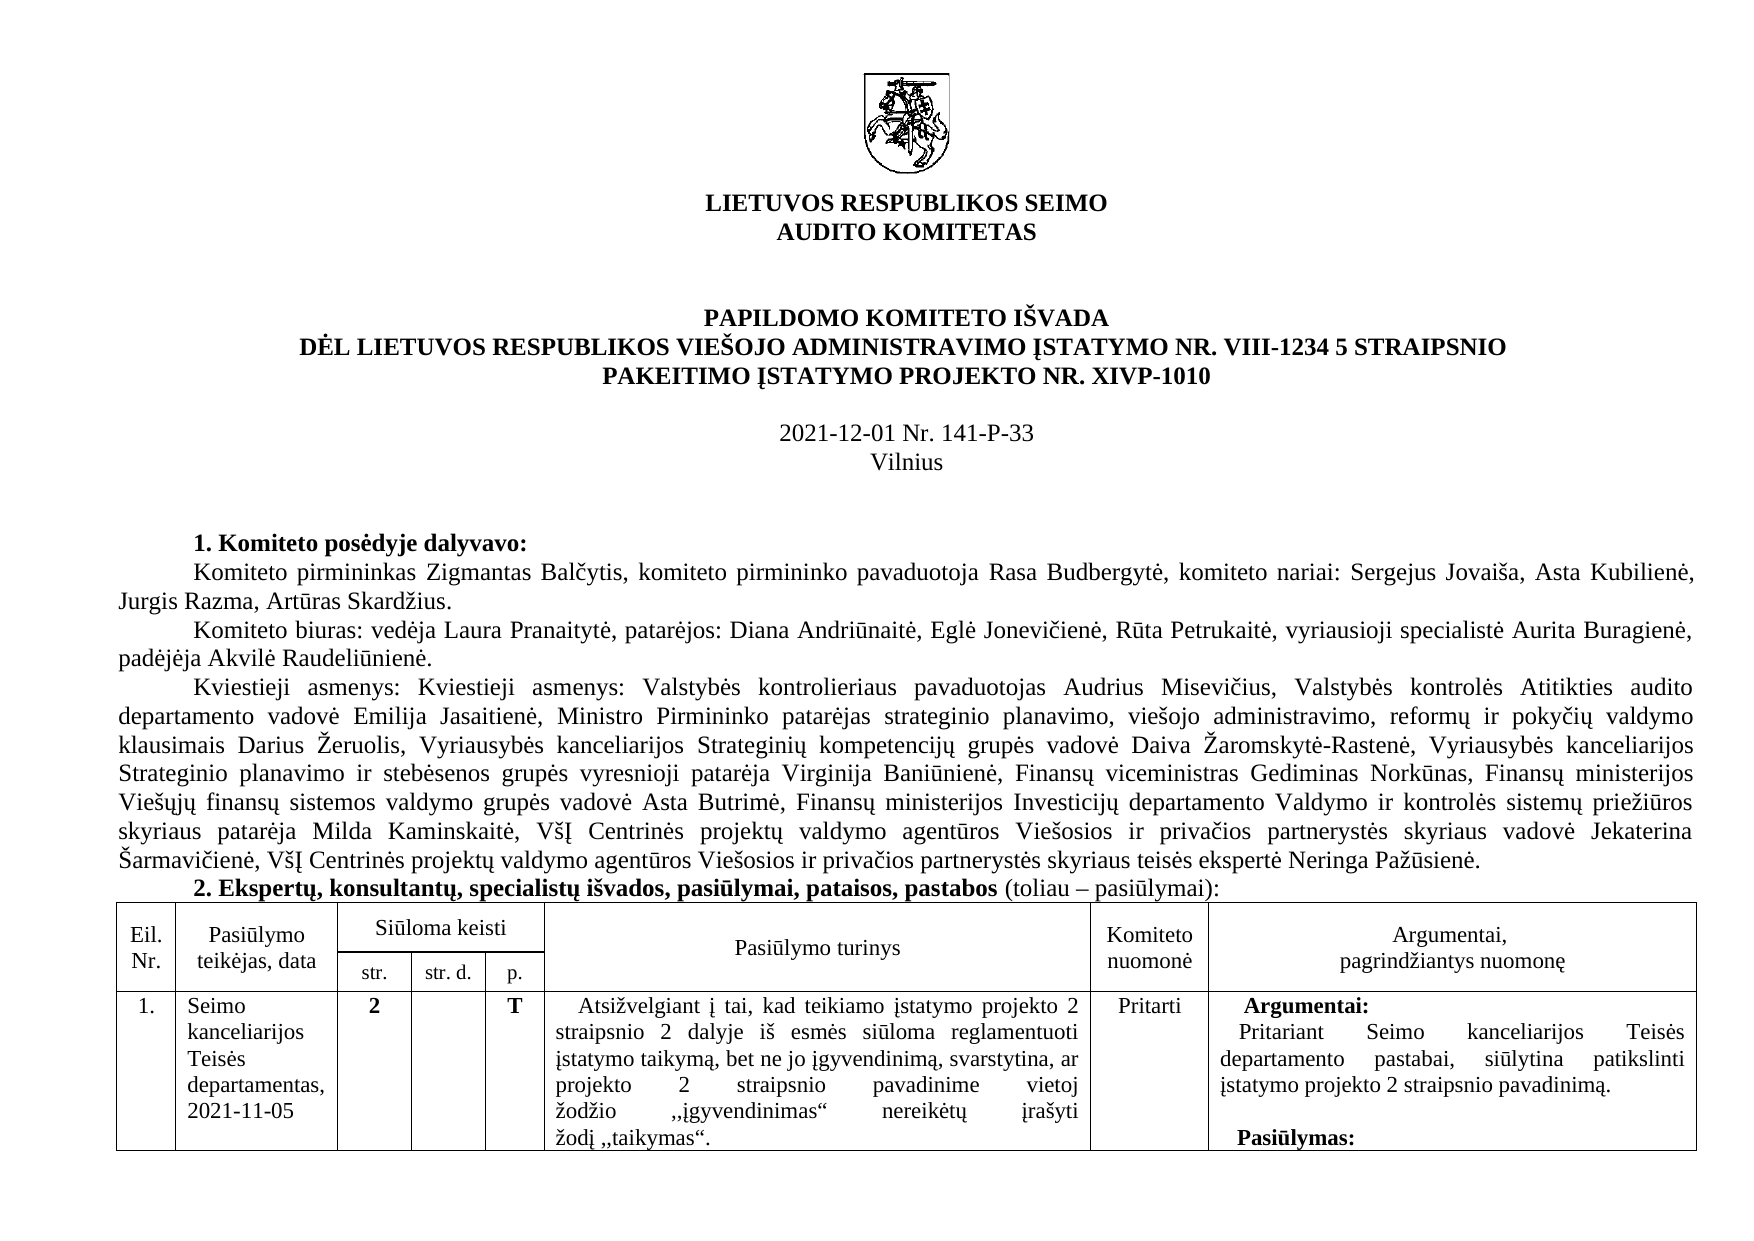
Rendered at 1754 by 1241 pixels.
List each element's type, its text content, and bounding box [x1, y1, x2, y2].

text PAPILDOMO KOMITETO IŠVADA [118, 303, 1695, 332]
table_cell Pritarti [1091, 992, 1208, 1150]
table_cell str. d. [412, 953, 485, 991]
text 2021-12-01 Nr. 141-P-33 [118, 418, 1695, 447]
text Komiteto pirmininkas Zigmantas Balčytis, komiteto pirmininko pavaduotoja Rasa Budbergytė, komiteto nariai: Sergejus Jovaiša, Asta Kubilienė, Jurgis Razma, Artūras Skardžius. [118, 557, 1695, 615]
table_header Pasiūlymo turinys [545, 903, 1090, 991]
table_header Pasiūlymo teikėjas, data [176, 903, 337, 991]
table_cell T [486, 992, 544, 1150]
table_cell 2 [338, 992, 411, 1150]
table_cell Argumentai: Pritariant Seimo kanceliarijos Teisės departamento pastabai, siūlytina patikslinti įstatymo projekto 2 straipsnio pavadinimą. Pasiūlymas: [1209, 992, 1696, 1150]
text Kviestieji asmenys: Kviestieji asmenys: Valstybės kontrolieriaus pavaduotojas Audrius Misevičius, Valstybės kontrolės Atitikties audito departamento vadovė Emilija Jasaitienė, Ministro Pirmininko patarėjas strateginio planavimo, viešojo administravimo, reformų ir pokyčių valdymo klausimais Darius Žeruolis, Vyriausybės kanceliarijos Strateginių kompetencijų grupės vadovė Daiva Žaromskytė-Rastenė, Vyriausybės kanceliarijos Strateginio planavimo ir stebėsenos grupės vyresnioji patarėja Virginija Baniūnienė, Finansų viceministras Gediminas Norkūnas, Finansų ministerijos Viešųjų finansų sistemos valdymo grupės vadovė Asta Butrimė, Finansų ministerijos Investicijų departamento Valdymo ir kontrolės sistemų priežiūros skyriaus patarėja Milda Kaminskaitė, VšĮ Centrinės projektų valdymo agentūros Viešosios ir privačios partnerystės skyriaus vadovė Jekaterina Šarmavičienė, VšĮ Centrinės projektų valdymo agentūros Viešosios ir privačios partnerystės skyriaus teisės ekspertė Neringa Pažūsienė. [118, 672, 1695, 873]
text 2. Ekspertų, konsultantų, specialistų išvados, pasiūlymai, pataisos, pastabos (toliau – pasiūlymai): [118, 873, 1695, 902]
table_cell str. [338, 953, 411, 991]
table_header Komiteto nuomonė [1091, 903, 1208, 991]
table_header Eil. Nr. [117, 903, 175, 991]
text pakeitimo ĮSTATYMO PROJEKTO Nr. XIVP-1010 [118, 361, 1695, 389]
text LIETUVOS RESPUBLIKOS SEIMO [118, 188, 1695, 217]
text Vilnius [118, 447, 1695, 476]
table_cell 1. [117, 992, 175, 1150]
text Audito komitetas [118, 217, 1695, 246]
table_header Argumentai, pagrindžiantys nuomonę [1209, 903, 1696, 991]
table_cell [412, 992, 485, 1150]
table_cell p. [486, 953, 544, 991]
text 1. Komiteto posėdyje dalyvavo: [118, 528, 1695, 557]
text DĖL LIETUVOS RESPUBLIKOS VIEŠOJO ADMINISTRAVIMO ĮSTATYMO Nr. VIII-1234 5 straipsnio [118, 332, 1695, 361]
text Komiteto biuras: vedėja Laura Pranaitytė, patarėjos: Diana Andriūnaitė, Eglė Jonevičienė, Rūta Petrukaitė, vyriausioji specialistė Aurita Buragienė, padėjėja Akvilė Raudeliūnienė. [118, 615, 1695, 672]
table_cell Atsižvelgiant į tai, kad teikiamo įstatymo projekto 2 straipsnio 2 dalyje iš esmės siūloma reglamentuoti įstatymo taikymą, bet ne jo įgyvendinimą, svarstytina, ar projekto 2 straipsnio pavadinime vietoj žodžio ,,įgyvendinimas“ nereikėtų įrašyti žodį ,,taikymas“. [545, 992, 1090, 1150]
table_header Siūloma keisti [338, 903, 544, 951]
table_cell Seimo kanceliarijos Teisės departamentas, 2021-11-05 [176, 992, 337, 1150]
